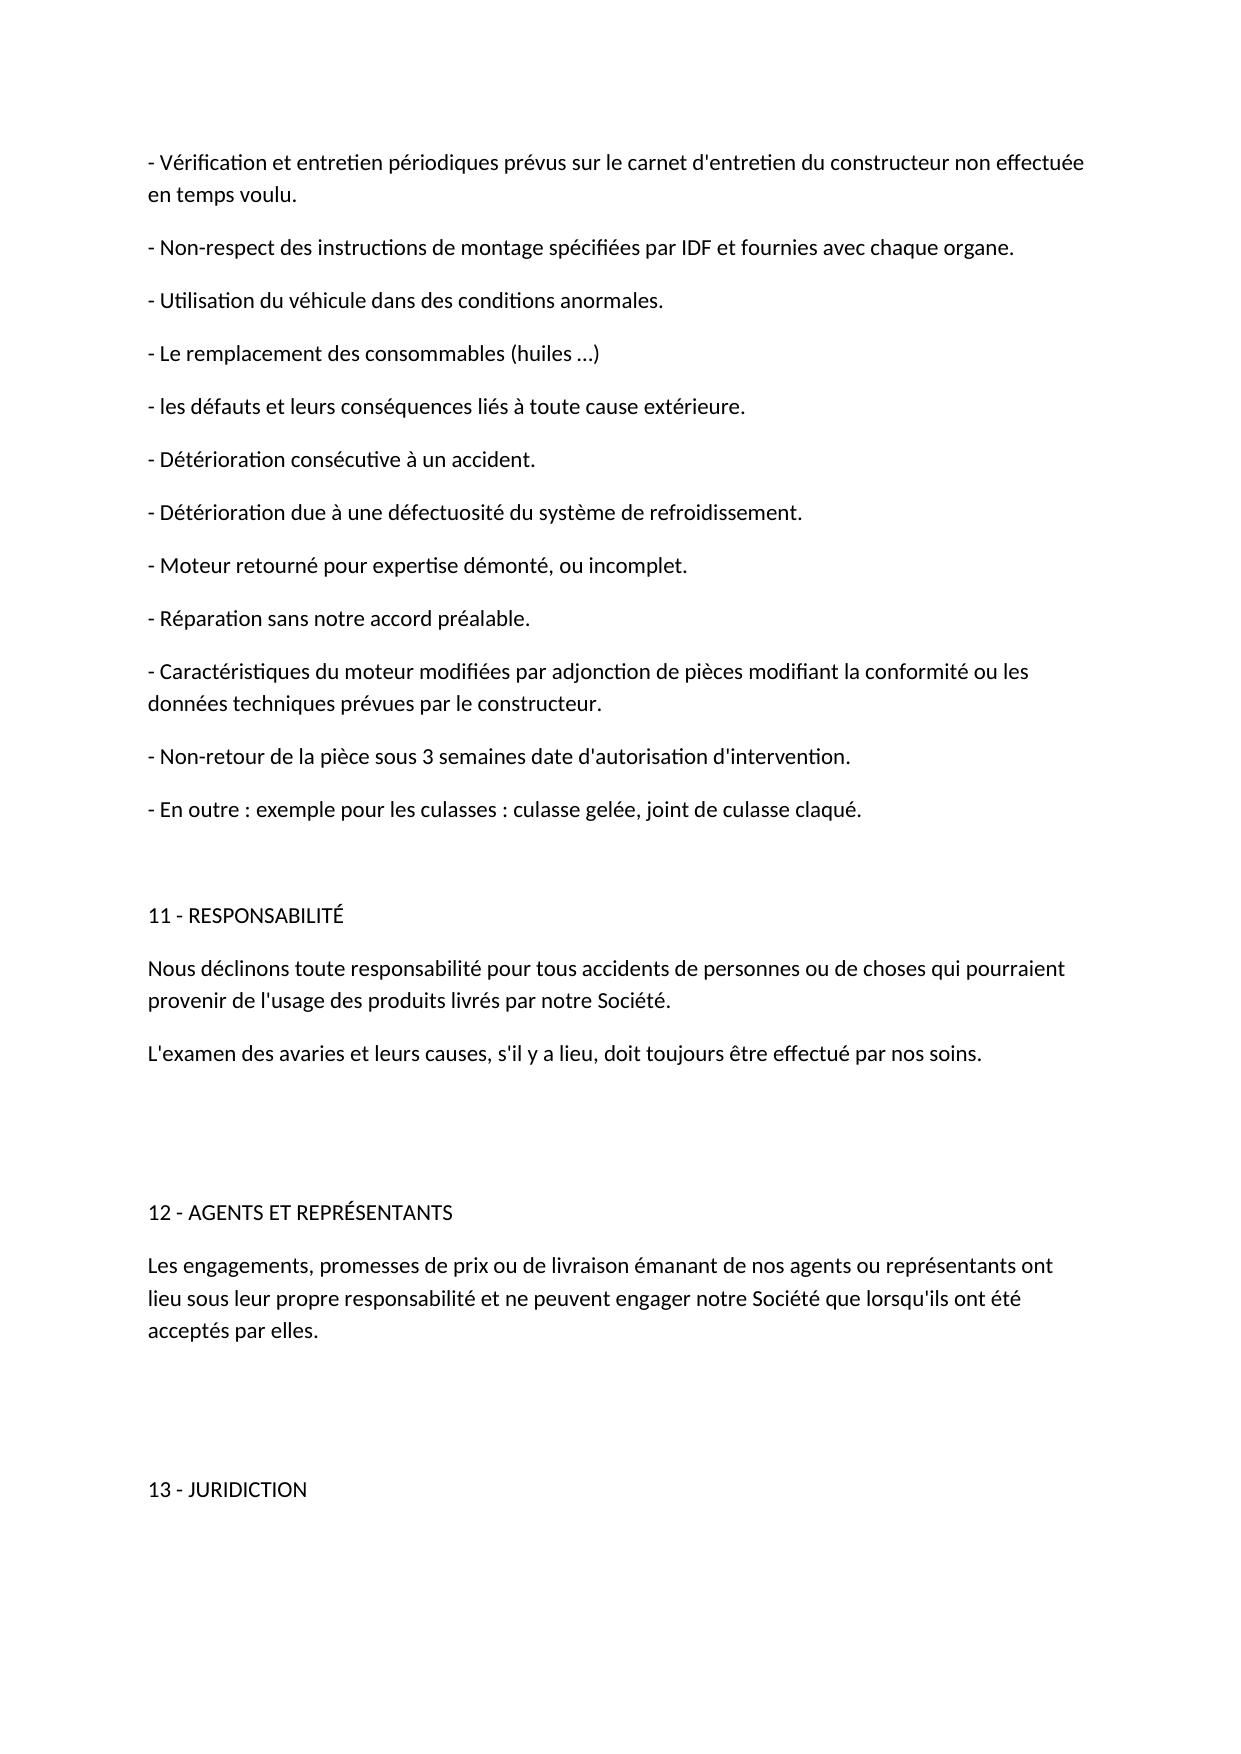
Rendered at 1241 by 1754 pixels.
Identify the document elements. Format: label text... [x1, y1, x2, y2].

text - Caractéristiques du moteur modifiées par adjonction de pièces modifiant la conformité ou les données techniques prévues par le constructeur. [148, 657, 1093, 717]
text Nous déclinons toute responsabilité pour tous accidents de personnes ou de choses qui pourraient provenir de l'usage des produits livrés par notre Société. [148, 954, 1093, 1014]
text - les défauts et leurs conséquences liés à toute cause extérieure. [148, 392, 1093, 420]
text - Moteur retourné pour expertise démonté, ou incomplet. [148, 551, 1093, 579]
text 12 - AGENTS ET REPRÉSENTANTS [148, 1198, 1093, 1227]
text - Le remplacement des consommables (huiles …) [148, 339, 1093, 367]
text - En outre : exemple pour les culasses : culasse gelée, joint de culasse claqué. [148, 795, 1093, 823]
text - Non-respect des instructions de montage spécifiées par IDF et fournies avec chaque organe. [148, 233, 1093, 261]
text - Détérioration consécutive à un accident. [148, 445, 1093, 473]
text 13 - JURIDICTION [148, 1475, 1093, 1503]
text - Réparation sans notre accord préalable. [148, 604, 1093, 632]
text L'examen des avaries et leurs causes, s'il y a lieu, doit toujours être effectué par nos soins. [148, 1039, 1093, 1067]
text - Détérioration due à une défectuosité du système de refroidissement. [148, 498, 1093, 526]
text - Vérification et entretien périodiques prévus sur le carnet d'entretien du constructeur non effectuée en temps voulu. [148, 148, 1093, 208]
text - Utilisation du véhicule dans des conditions anormales. [148, 286, 1093, 314]
text Les engagements, promesses de prix ou de livraison émanant de nos agents ou représentants ont lieu sous leur propre responsabilité et ne peuvent engager notre Société que lorsqu'ils ont été acceptés par elles. [148, 1252, 1093, 1344]
text 11 - RESPONSABILITÉ [148, 901, 1093, 929]
text - Non-retour de la pièce sous 3 semaines date d'autorisation d'intervention. [148, 742, 1093, 770]
